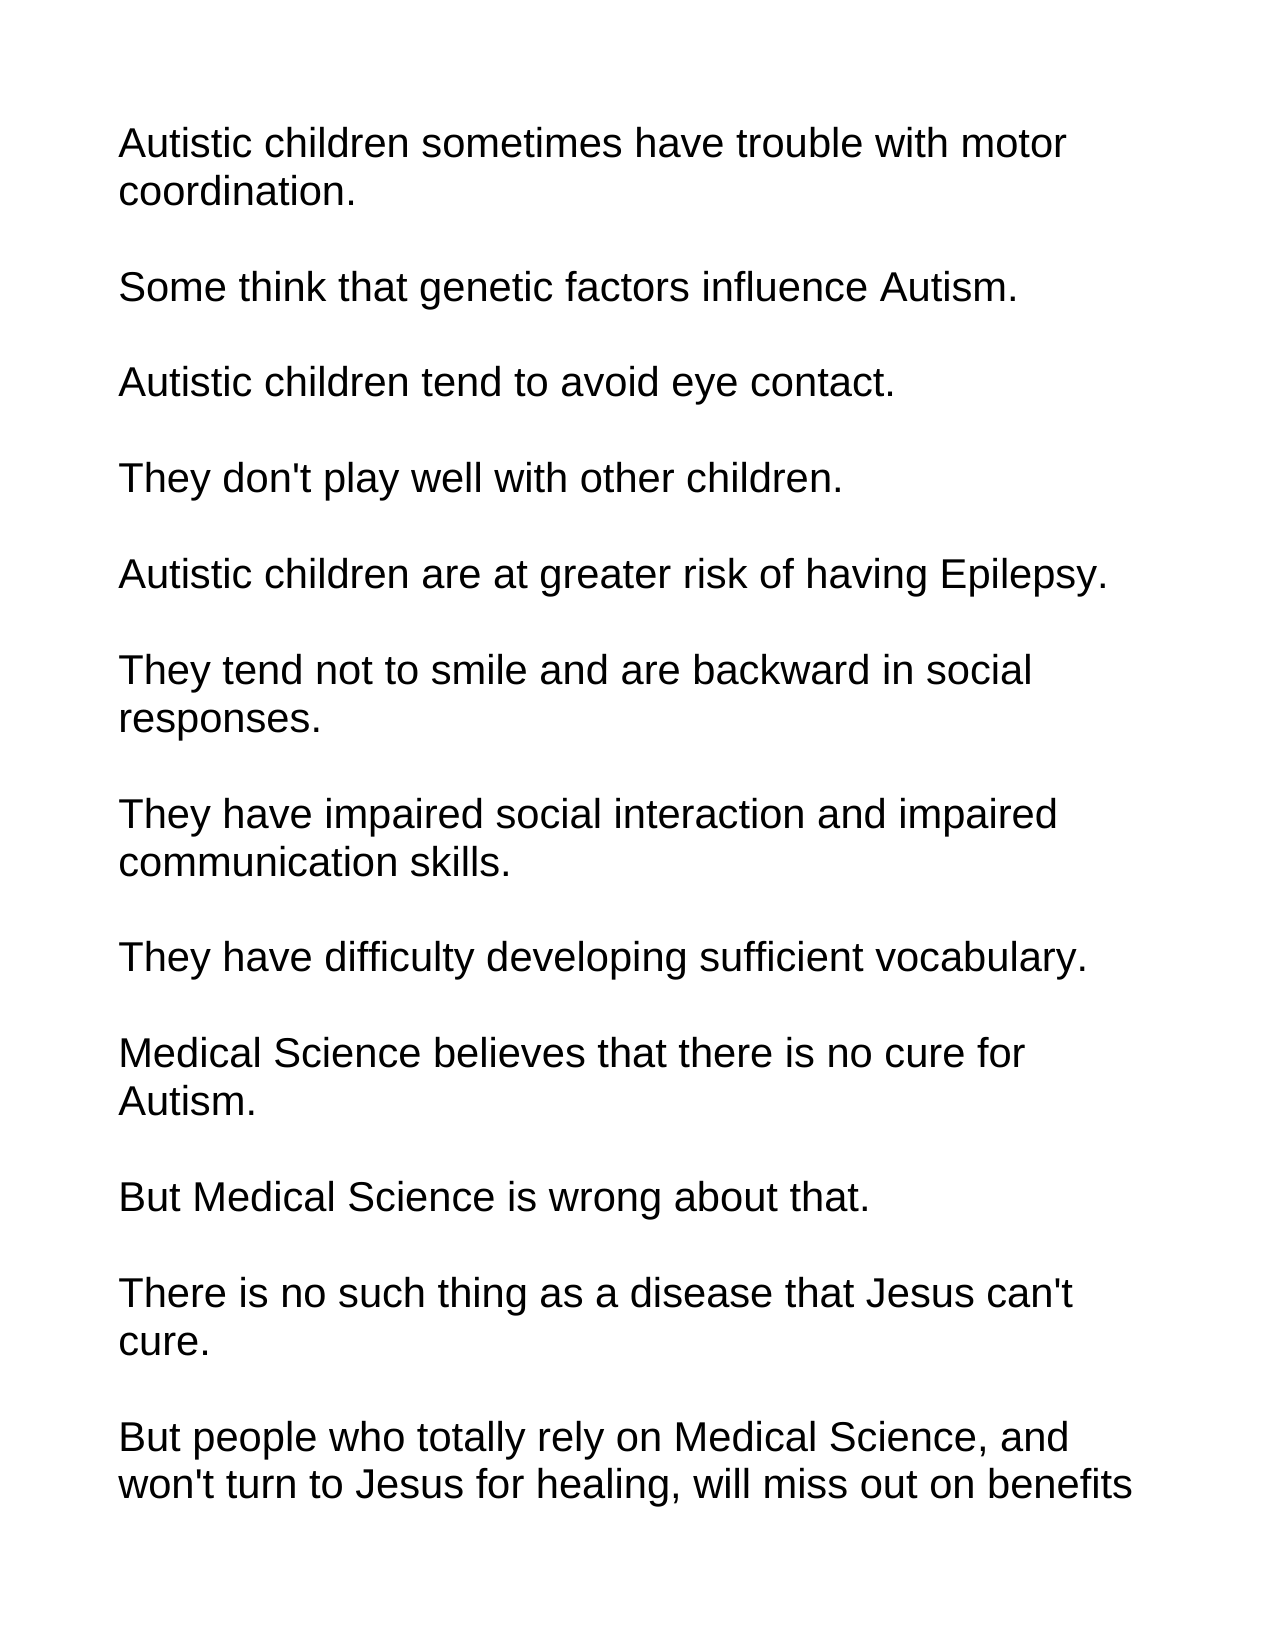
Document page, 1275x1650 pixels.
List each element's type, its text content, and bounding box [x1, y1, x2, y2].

text They don't play well with other children. [118, 453, 1157, 501]
text Autistic children tend to avoid eye contact. [118, 358, 1157, 406]
text Medical Science believes that there is no cure for Autism. [118, 1028, 1157, 1124]
text Some think that genetic factors influence Autism. [118, 262, 1157, 310]
text But Medical Science is wrong about that. [118, 1172, 1157, 1220]
text Autistic children are at greater risk of having Epilepsy. [118, 549, 1157, 597]
text They have difficulty developing sufficient vocabulary. [118, 933, 1157, 981]
text But people who totally rely on Medical Science, and won't turn to Jesus for healing, will miss out on benefits [118, 1412, 1157, 1508]
text Autistic children sometimes have trouble with motor coordination. [118, 118, 1157, 214]
text There is no such thing as a disease that Jesus can't cure. [118, 1268, 1157, 1364]
text They tend not to smile and are backward in social responses. [118, 645, 1157, 741]
text They have impaired social interaction and impaired communication skills. [118, 789, 1157, 885]
